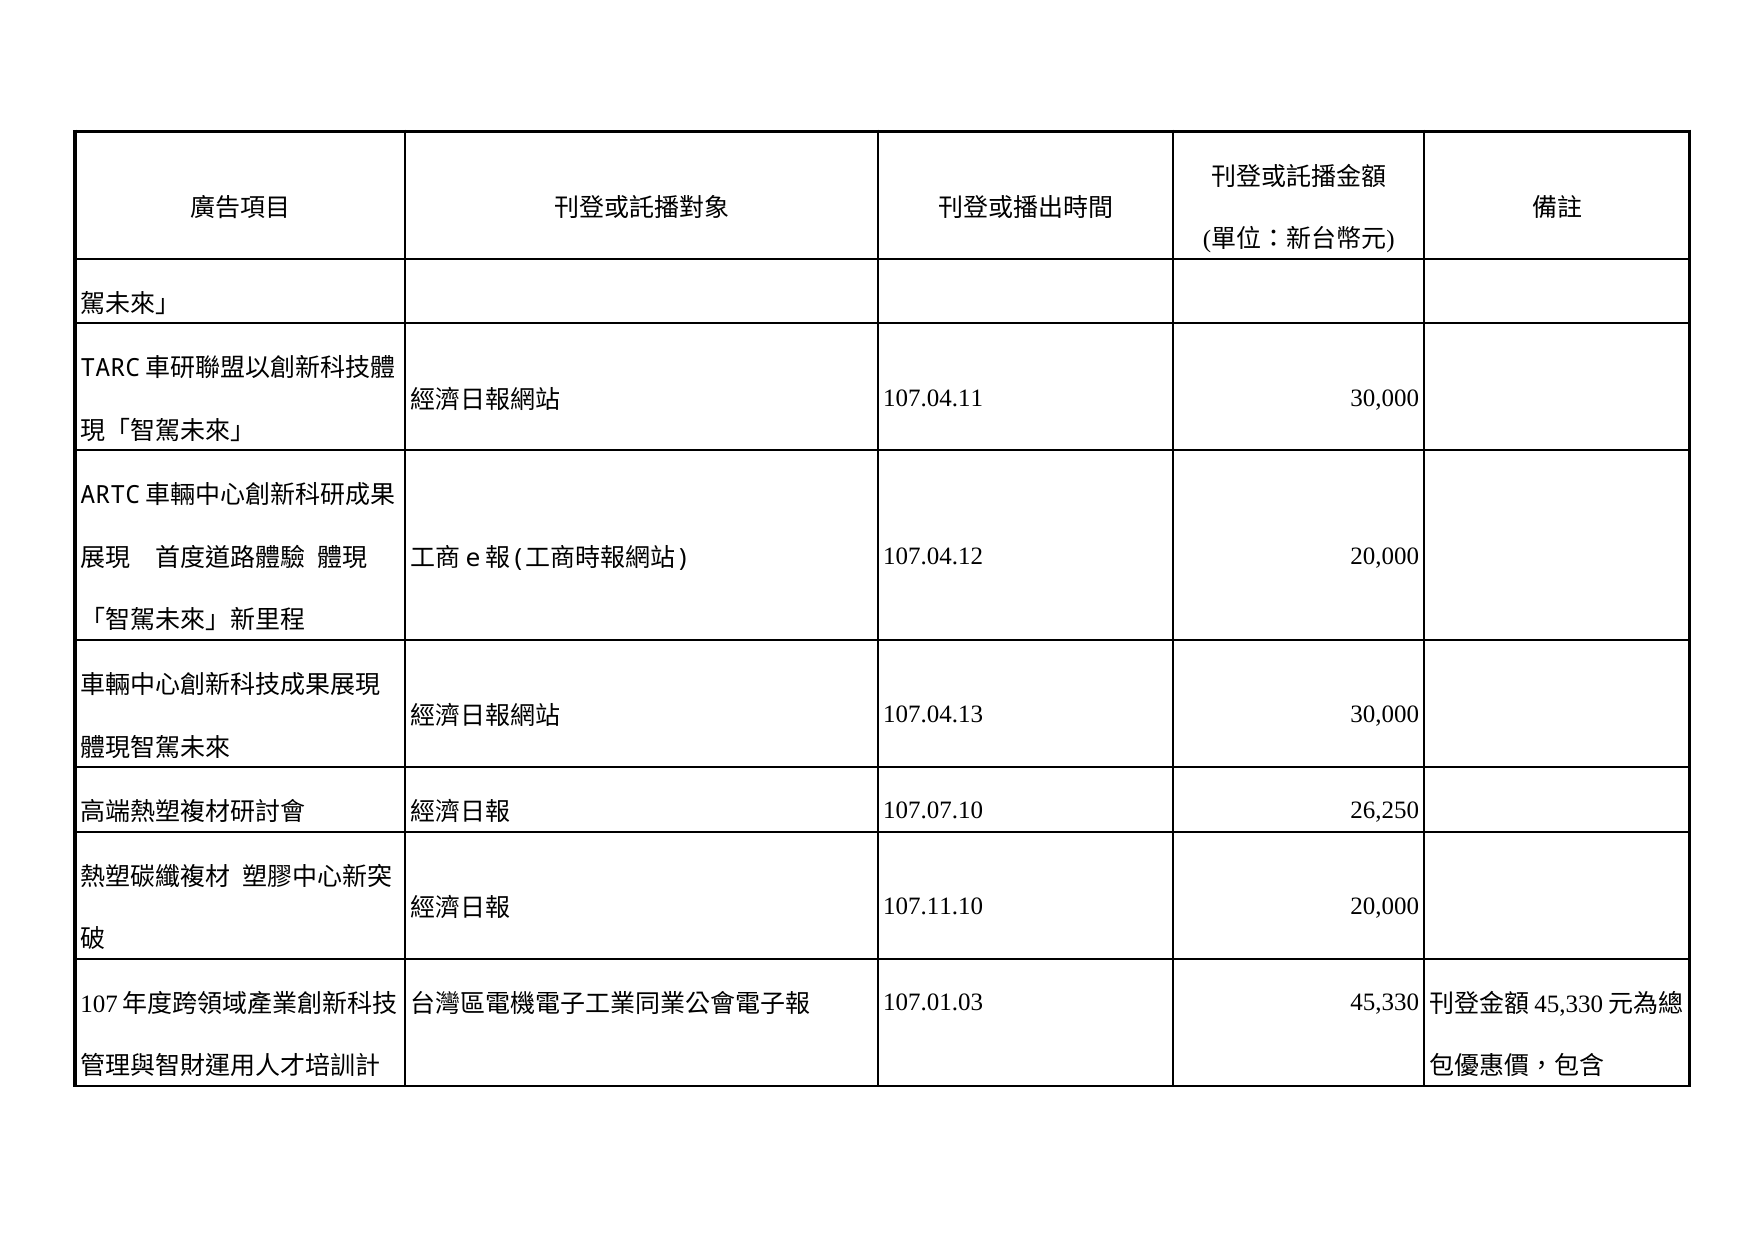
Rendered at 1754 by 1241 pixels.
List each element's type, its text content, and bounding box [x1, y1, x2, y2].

table_cell 20,000 [1174, 451, 1423, 639]
table_cell 駕未來」 [77, 260, 404, 322]
table_cell 經濟日報網站 [406, 641, 877, 766]
table_header 廣告項目 [77, 133, 404, 258]
table_header 刊登或播出時間 [879, 133, 1172, 258]
table_cell 107.04.12 [879, 451, 1172, 639]
table_cell [1174, 260, 1423, 322]
table_cell 熱塑碳纖複材 塑膠中心新突破 [77, 833, 404, 958]
table_cell 107.01.03 [879, 960, 1172, 1085]
table_cell [1425, 833, 1688, 958]
table_cell [1425, 324, 1688, 449]
table_cell [1425, 768, 1688, 831]
table_cell 26,250 [1174, 768, 1423, 831]
table_cell 107.11.10 [879, 833, 1172, 958]
table_cell 30,000 [1174, 641, 1423, 766]
table_cell [1425, 641, 1688, 766]
table_cell [1425, 260, 1688, 322]
table_cell 經濟日報網站 [406, 324, 877, 449]
table_header 備註 [1425, 133, 1688, 258]
table_cell [406, 260, 877, 322]
table_cell 45,330 [1174, 960, 1423, 1085]
table_cell TARC車研聯盟以創新科技體現「智駕未來」 [77, 324, 404, 449]
table_cell [1425, 451, 1688, 639]
table_cell 經濟日報 [406, 833, 877, 958]
table_cell 高端熱塑複材研討會 [77, 768, 404, 831]
table_cell 107.07.10 [879, 768, 1172, 831]
table_cell 107.04.11 [879, 324, 1172, 449]
table_cell 30,000 [1174, 324, 1423, 449]
table_header 刊登或託播金額 (單位：新台幣元) [1174, 133, 1423, 258]
table_cell 台灣區電機電子工業同業公會電子報 [406, 960, 877, 1085]
table_cell 107年度跨領域產業創新科技管理與智財運用人才培訓計 [77, 960, 404, 1085]
table_cell 工商e報(工商時報網站) [406, 451, 877, 639]
table_header 刊登或託播對象 [406, 133, 877, 258]
table_cell 107.04.13 [879, 641, 1172, 766]
table_cell 20,000 [1174, 833, 1423, 958]
table_cell ARTC車輛中心創新科研成果展現 首度道路體驗 體現「智駕未來」新里程 [77, 451, 404, 639]
table_cell 刊登金額45,330元為總包優惠價，包含 [1425, 960, 1688, 1085]
table_cell 經濟日報 [406, 768, 877, 831]
table_cell 車輛中心創新科技成果展現 體現智駕未來 [77, 641, 404, 766]
table_cell [879, 260, 1172, 322]
